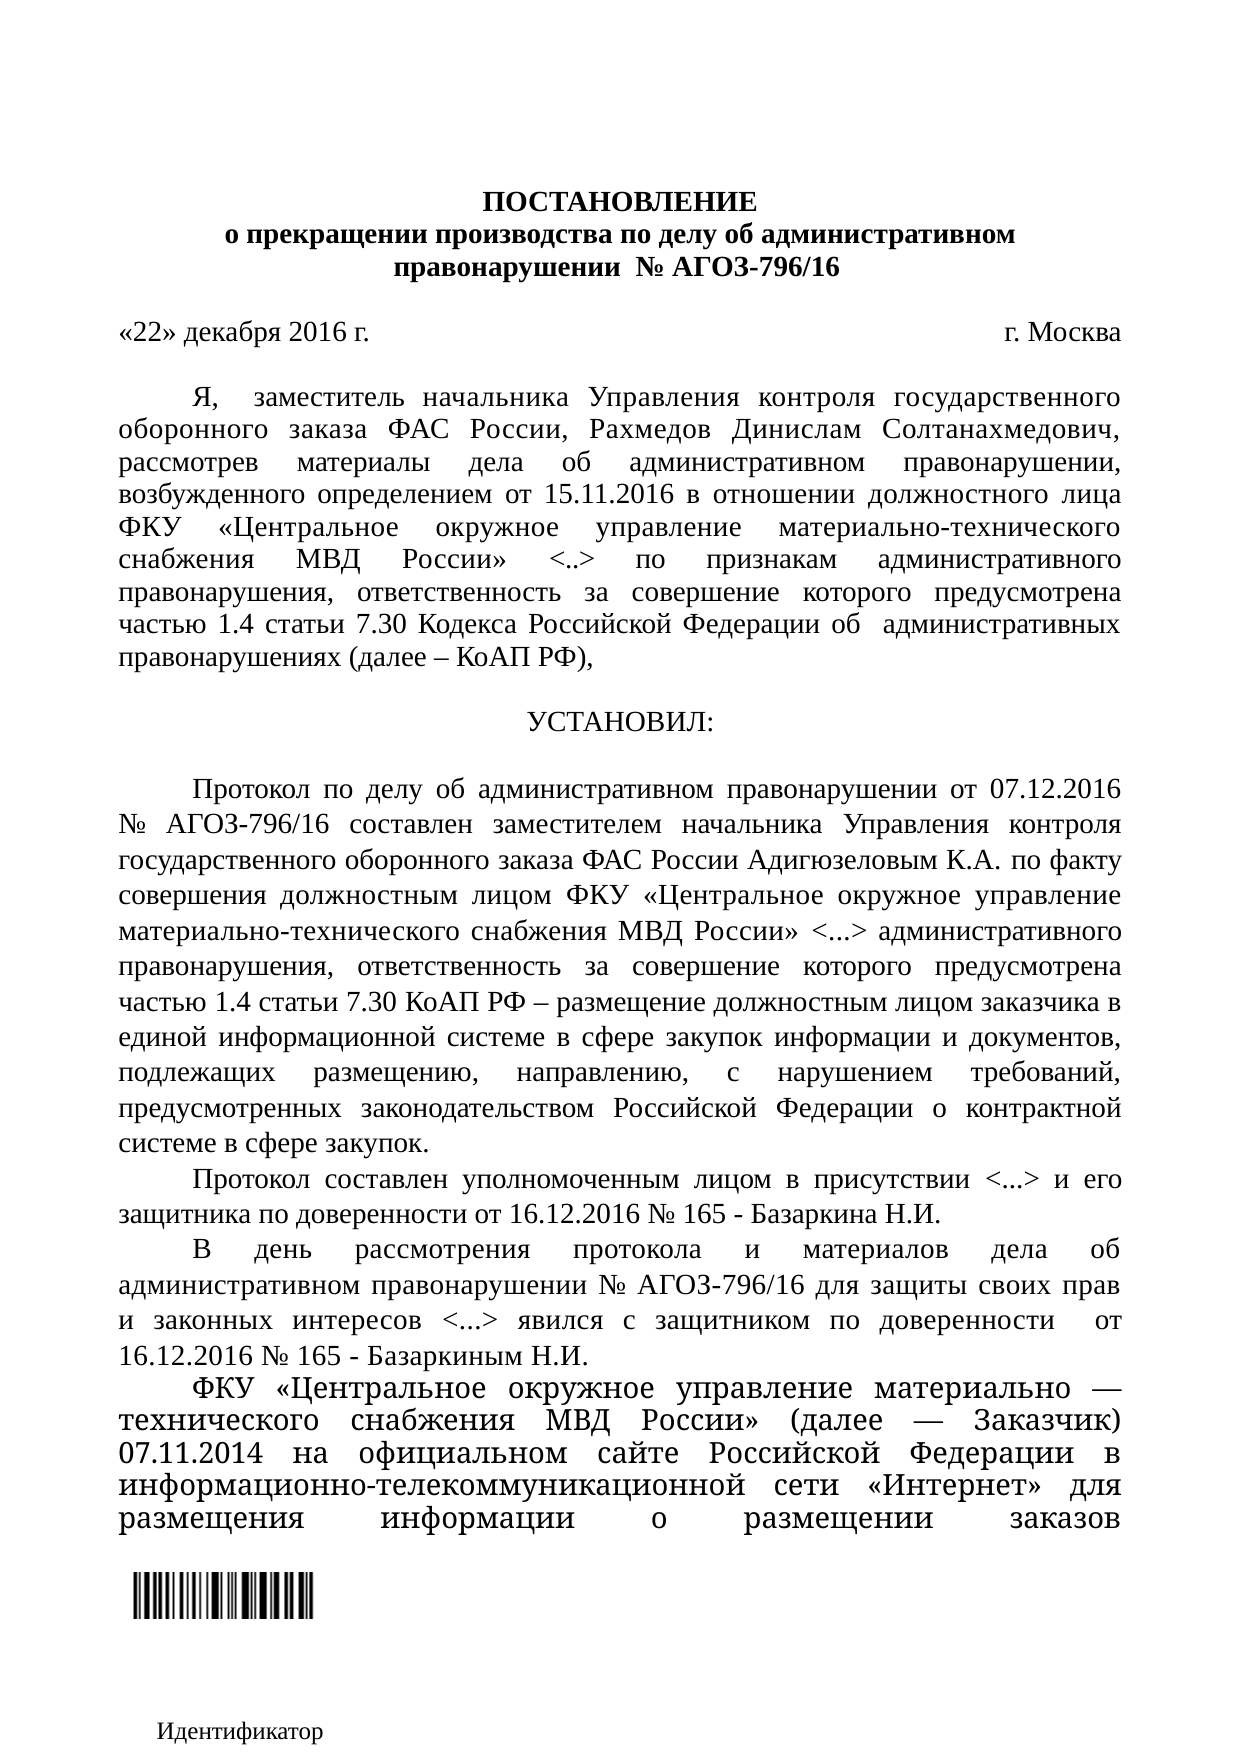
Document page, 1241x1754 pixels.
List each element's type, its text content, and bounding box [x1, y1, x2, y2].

picture [118, 1572, 331, 1619]
text УСТАНОВИЛ: [118, 705, 1122, 738]
subtitle ПОСТАНОВЛЕНИЕ [118, 185, 1122, 218]
text Протокол составлен уполномоченным лицом в присутствии <...> и его защитника по доверенности от 16.12.2016 № 165 - Базаркина Н.И. [118, 1160, 1122, 1231]
text ФКУ «Центральное окружное управление материально — технического снабжения МВД России» (далее — Заказчик) 07.11.2014 на официальном сайте Российской Федерации в информационно-телекоммуникационной сети «Интернет» для размещения информации о размещении заказов [118, 1372, 1122, 1535]
text Я, заместитель начальника Управления контроля государственного оборонного заказа ФАС России, Рахмедов Динислам Солтанахмедович, рассмотрев материалы дела об административном правонарушении, возбужденного определением от 15.11.2016 в отношении должностного лица ФКУ «Центральное окружное управление материально-технического снабжения МВД России» <..> по признакам административного правонарушения, ответственность за совершение которого предусмотрена частью 1.4 статьи 7.30 Кодекса Российской Федерации об административных правонарушениях (далее – КоАП РФ), [118, 380, 1122, 673]
text «22» декабря 2016 г. г. Москва [118, 315, 1122, 348]
text Протокол по делу об административном правонарушении от 07.12.2016 № АГОЗ-796/16 составлен заместителем начальника Управления контроля государственного оборонного заказа ФАС России Адигюзеловым К.А. по факту совершения должностным лицом ФКУ «Центральное окружное управление материально-технического снабжения МВД России» <...> административного правонарушения, ответственность за совершение которого предусмотрена частью 1.4 статьи 7.30 КоАП РФ – размещение должностным лицом заказчика в единой информационной системе в сфере закупок информации и документов, подлежащих размещению, направлению, с нарушением требований, предусмотренных законодательством Российской Федерации о контрактной системе в сфере закупок. [118, 770, 1122, 1160]
text о прекращении производства по делу об административном правонарушении № АГОЗ-796/16 [118, 218, 1122, 283]
text В день рассмотрения протокола и материалов дела об административном правонарушении № АГОЗ-796/16 для защиты своих прав и законных интересов <...> явился с защитником по доверенности от 16.12.2016 № 165 - Базаркиным Н.И. [118, 1231, 1122, 1372]
